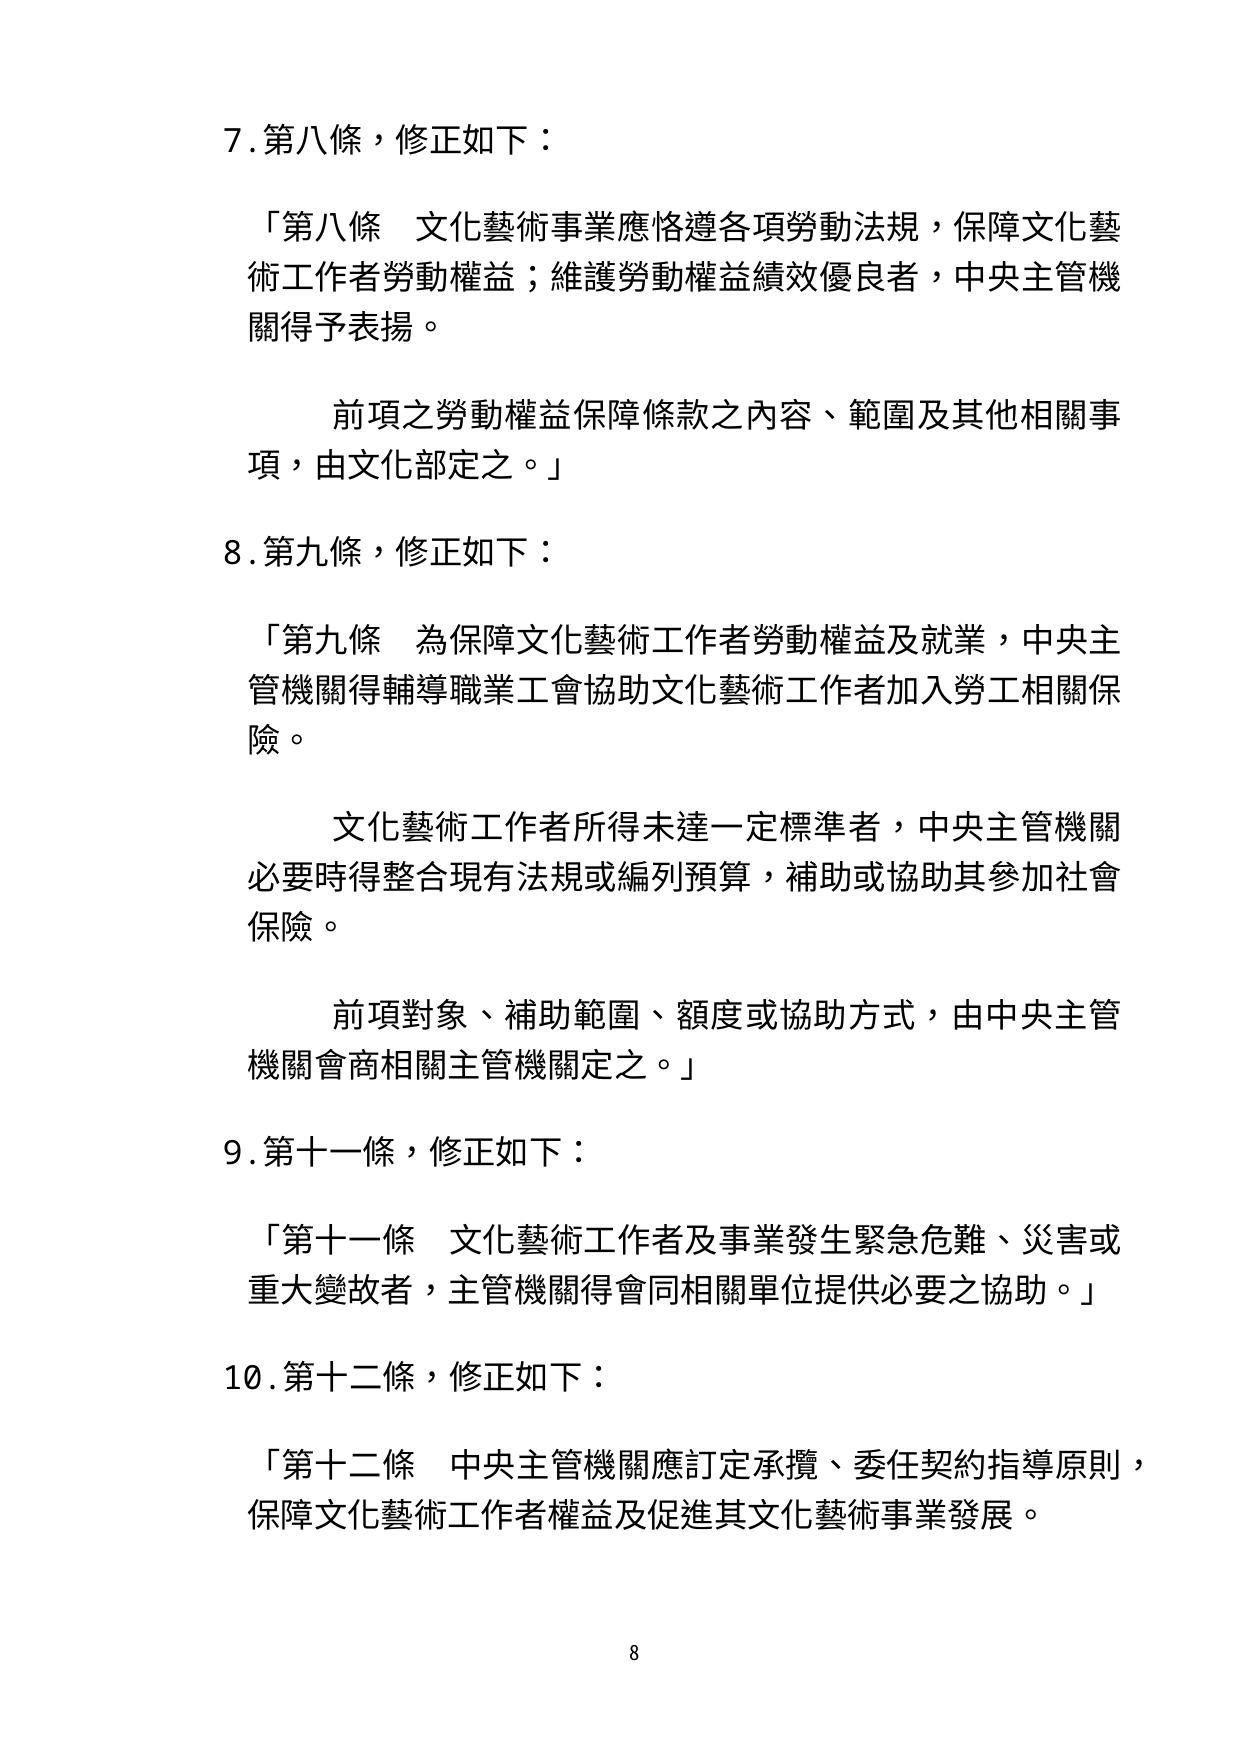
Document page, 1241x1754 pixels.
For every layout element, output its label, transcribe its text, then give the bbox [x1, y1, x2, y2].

text 「第八條 文化藝術事業應恪遵各項勞動法規，保障文化藝術工作者勞動權益；維護勞動權益績效優良者，中央主管機關得予表揚。 [247, 200, 1122, 350]
text 前項對象、補助範圍、額度或協助方式，由中央主管機關會商相關主管機關定之。」 [247, 987, 1122, 1087]
text 「第十一條 文化藝術工作者及事業發生緊急危難、災害或重大變故者，主管機關得會同相關單位提供必要之協助。」 [247, 1212, 1122, 1312]
text 9.第十一條，修正如下： [222, 1125, 1122, 1175]
text 7.第八條，修正如下： [222, 112, 1122, 162]
text 前項之勞動權益保障條款之內容、範圍及其他相關事項，由文化部定之。」 [247, 387, 1122, 487]
text 「第九條 為保障文化藝術工作者勞動權益及就業，中央主管機關得輔導職業工會協助文化藝術工作者加入勞工相關保險。 [247, 612, 1122, 762]
text 10.第十二條，修正如下： [222, 1350, 1122, 1400]
text 8.第九條，修正如下： [222, 525, 1122, 575]
text 文化藝術工作者所得未達一定標準者，中央主管機關必要時得整合現有法規或編列預算，補助或協助其參加社會保險。 [247, 800, 1122, 950]
text 「第十二條 中央主管機關應訂定承攬、委任契約指導原則，保障文化藝術工作者權益及促進其文化藝術事業發展。 [247, 1437, 1122, 1537]
